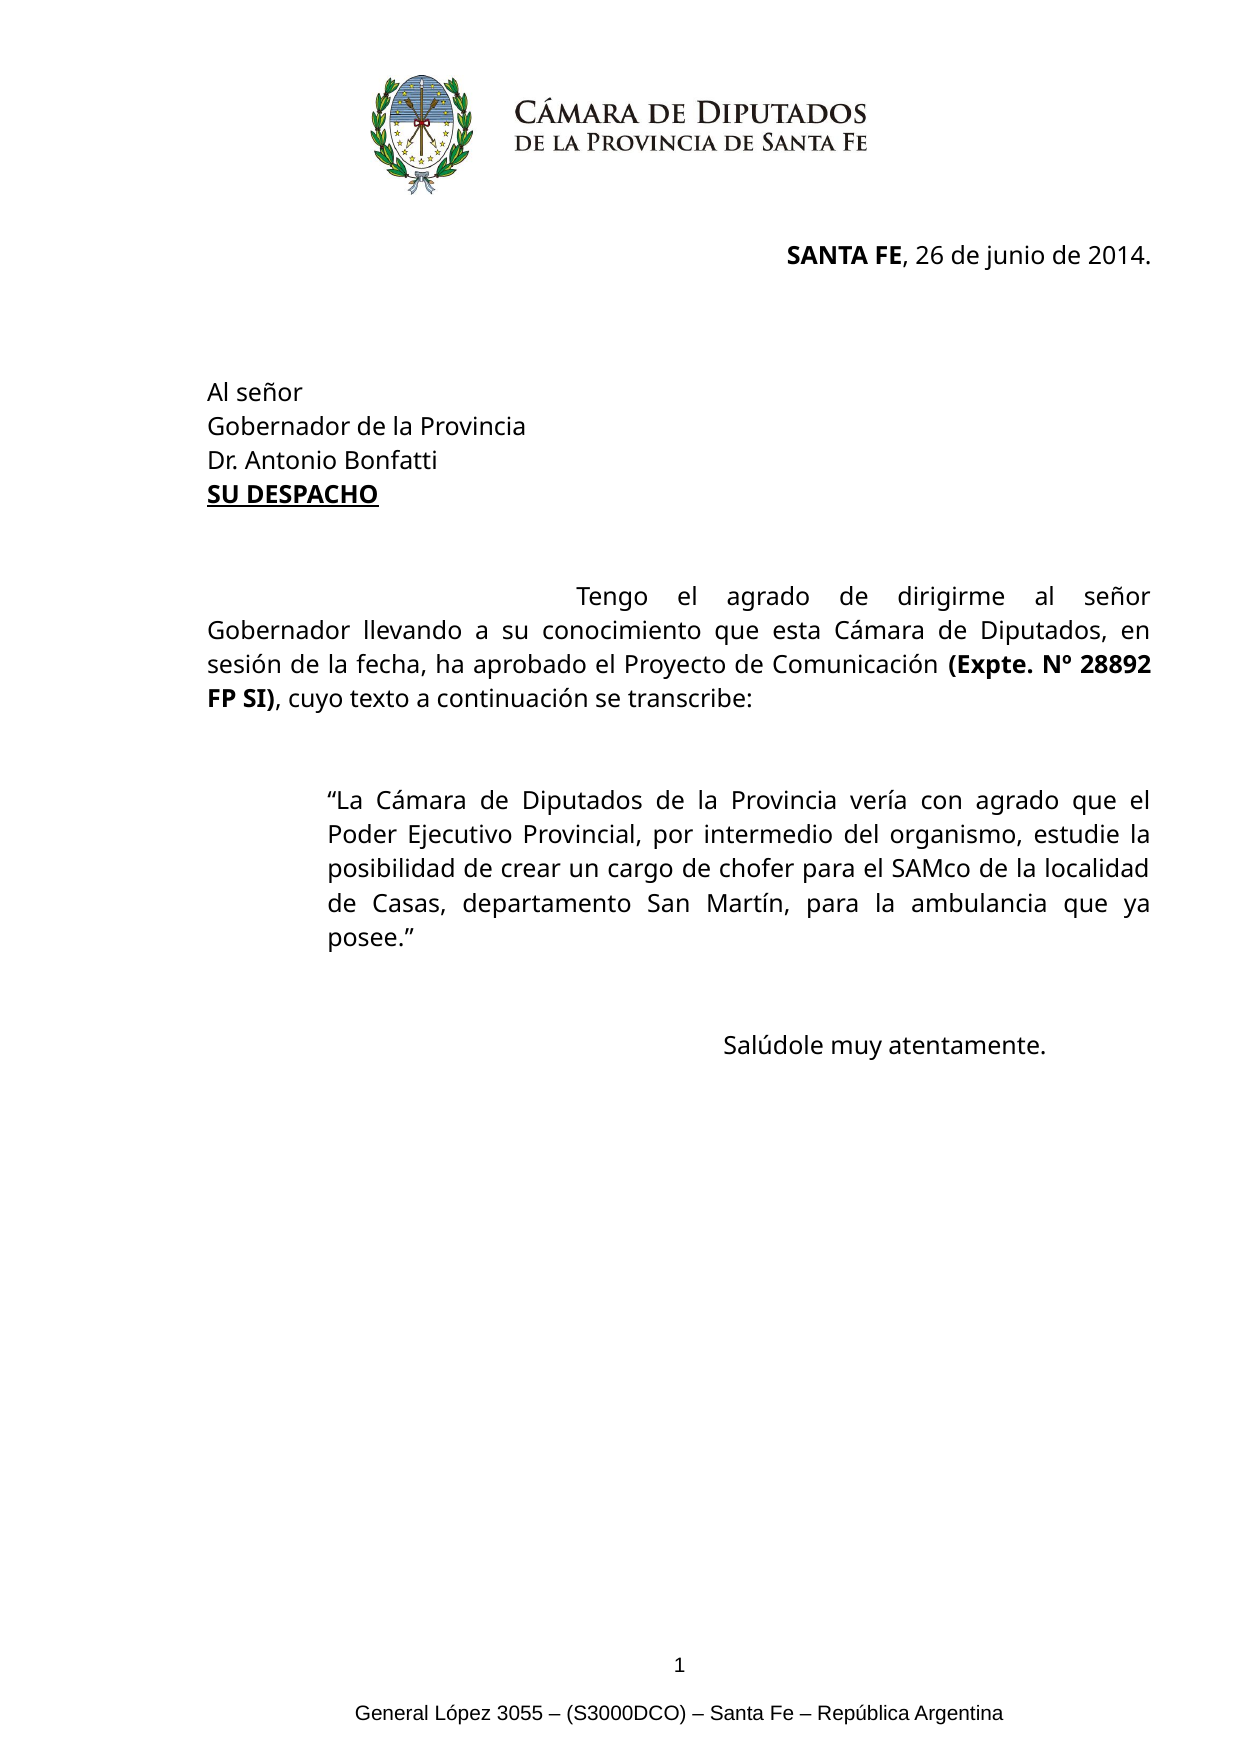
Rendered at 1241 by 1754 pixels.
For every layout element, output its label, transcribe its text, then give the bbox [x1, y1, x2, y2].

text “La Cámara de Diputados de la Provincia vería con agrado que el Poder Ejecutivo Provincial, por intermedio del organismo, estudie la posibilidad de crear un cargo de chofer para el SAMco de la localidad de Casas, departamento San Martín, para la ambulancia que ya posee.” [327, 783, 1152, 953]
text Tengo el agrado de dirigirme al señor Gobernador llevando a su conocimiento que esta Cámara de Diputados, en sesión de la fecha, ha aprobado el Proyecto de Comunicación (Expte. Nº 28892 FP SI), cuyo texto a continuación se transcribe: [207, 579, 1152, 715]
text Dr. Antonio Bonfatti [207, 442, 1152, 476]
text Gobernador de la Provincia [207, 408, 1152, 442]
picture [370, 75, 867, 199]
text Salúdole muy atentamente. [649, 1027, 1152, 1061]
text Al señor [207, 374, 1152, 408]
text SU DESPACHO [207, 476, 1152, 511]
text SANTA FE, 26 de junio de 2014. [207, 238, 1152, 272]
